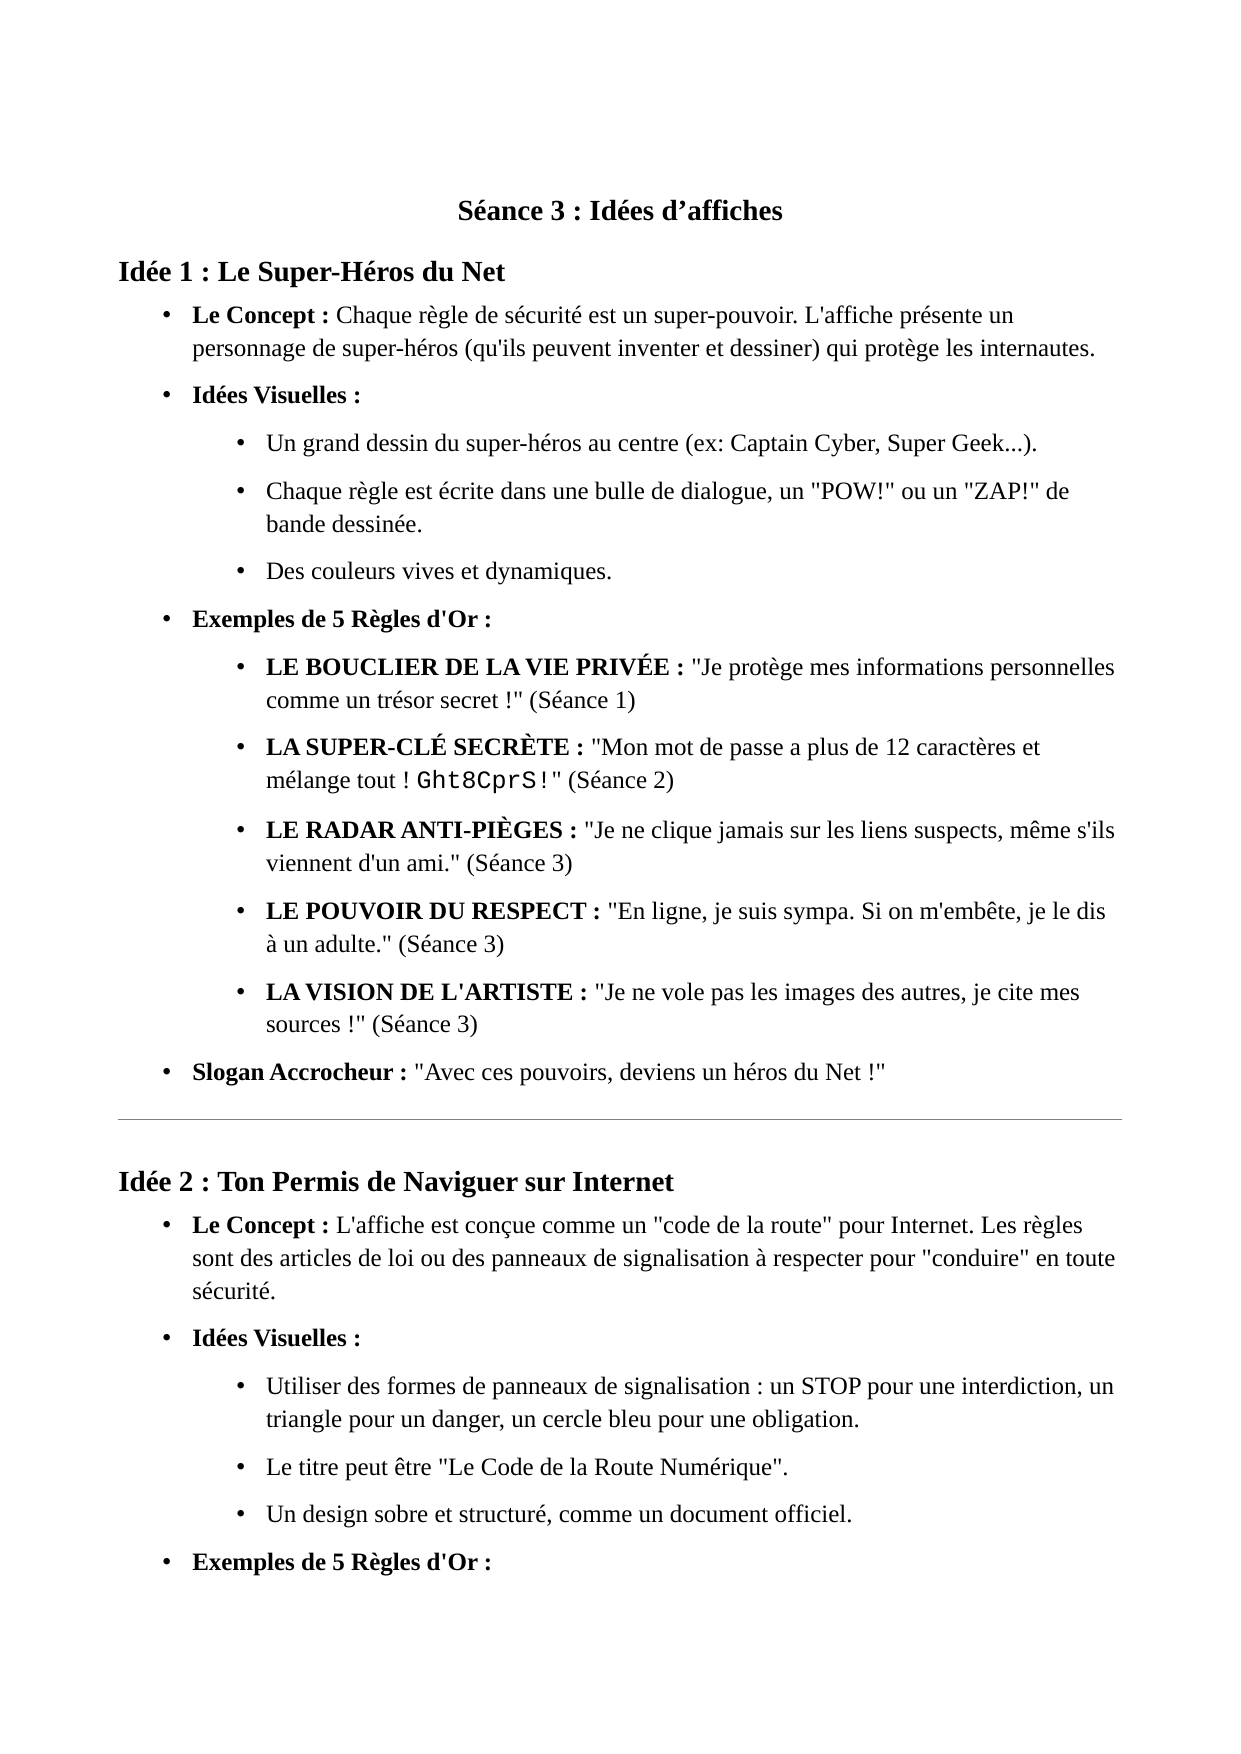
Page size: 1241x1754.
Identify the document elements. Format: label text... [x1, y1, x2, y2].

list Chaque règle est écrite dans une bulle de dialogue, un "POW!" ou un "ZAP!" de bande dessinée. [236, 476, 1122, 538]
subtitle Idée 2 : Ton Permis de Naviguer sur Internet 🚦 [118, 1164, 1122, 1197]
list Idées Visuelles : [162, 1323, 1122, 1352]
list Utiliser des formes de panneaux de signalisation : un STOP pour une interdiction, un triangle pour un danger, un cercle bleu pour une obligation. [236, 1371, 1122, 1433]
list Des couleurs vives et dynamiques. [236, 556, 1122, 585]
list Le Concept : L'affiche est conçue comme un "code de la route" pour Internet. Les règles sont des articles de loi ou des panneaux de signalisation à respecter pour "conduire" en toute sécurité. [162, 1210, 1122, 1304]
list LA VISION DE L'ARTISTE : "Je ne vole pas les images des autres, je cite mes sources !" (Séance 3) [236, 977, 1122, 1038]
subtitle Idée 1 : Le Super-Héros du Net 🦸 [118, 254, 1122, 287]
list LA SUPER-CLÉ SECRÈTE : "Mon mot de passe a plus de 12 caractères et mélange tout ! Ght8CprS!" (Séance 2) [236, 732, 1122, 796]
list Un design sobre et structuré, comme un document officiel. [236, 1499, 1122, 1528]
subtitle Séance 3 : Idées d’affiches [118, 193, 1122, 227]
list Le Concept : Chaque règle de sécurité est un super-pouvoir. L'affiche présente un personnage de super-héros (qu'ils peuvent inventer et dessiner) qui protège les internautes. [162, 300, 1122, 362]
list Exemples de 5 Règles d'Or : [162, 1547, 1122, 1576]
list Idées Visuelles : [162, 381, 1122, 409]
list Exemples de 5 Règles d'Or : [162, 604, 1122, 633]
list LE POUVOIR DU RESPECT : "En ligne, je suis sympa. Si on m'embête, je le dis à un adulte." (Séance 3) [236, 896, 1122, 958]
list LE BOUCLIER DE LA VIE PRIVÉE : "Je protège mes informations personnelles comme un trésor secret !" (Séance 1) [236, 652, 1122, 713]
list LE RADAR ANTI-PIÈGES : "Je ne clique jamais sur les liens suspects, même s'ils viennent d'un ami." (Séance 3) [236, 815, 1122, 877]
list Un grand dessin du super-héros au centre (ex: Captain Cyber, Super Geek...). [236, 428, 1122, 457]
list Slogan Accrocheur : "Avec ces pouvoirs, deviens un héros du Net !" [162, 1057, 1122, 1086]
list Le titre peut être "Le Code de la Route Numérique". [236, 1452, 1122, 1480]
